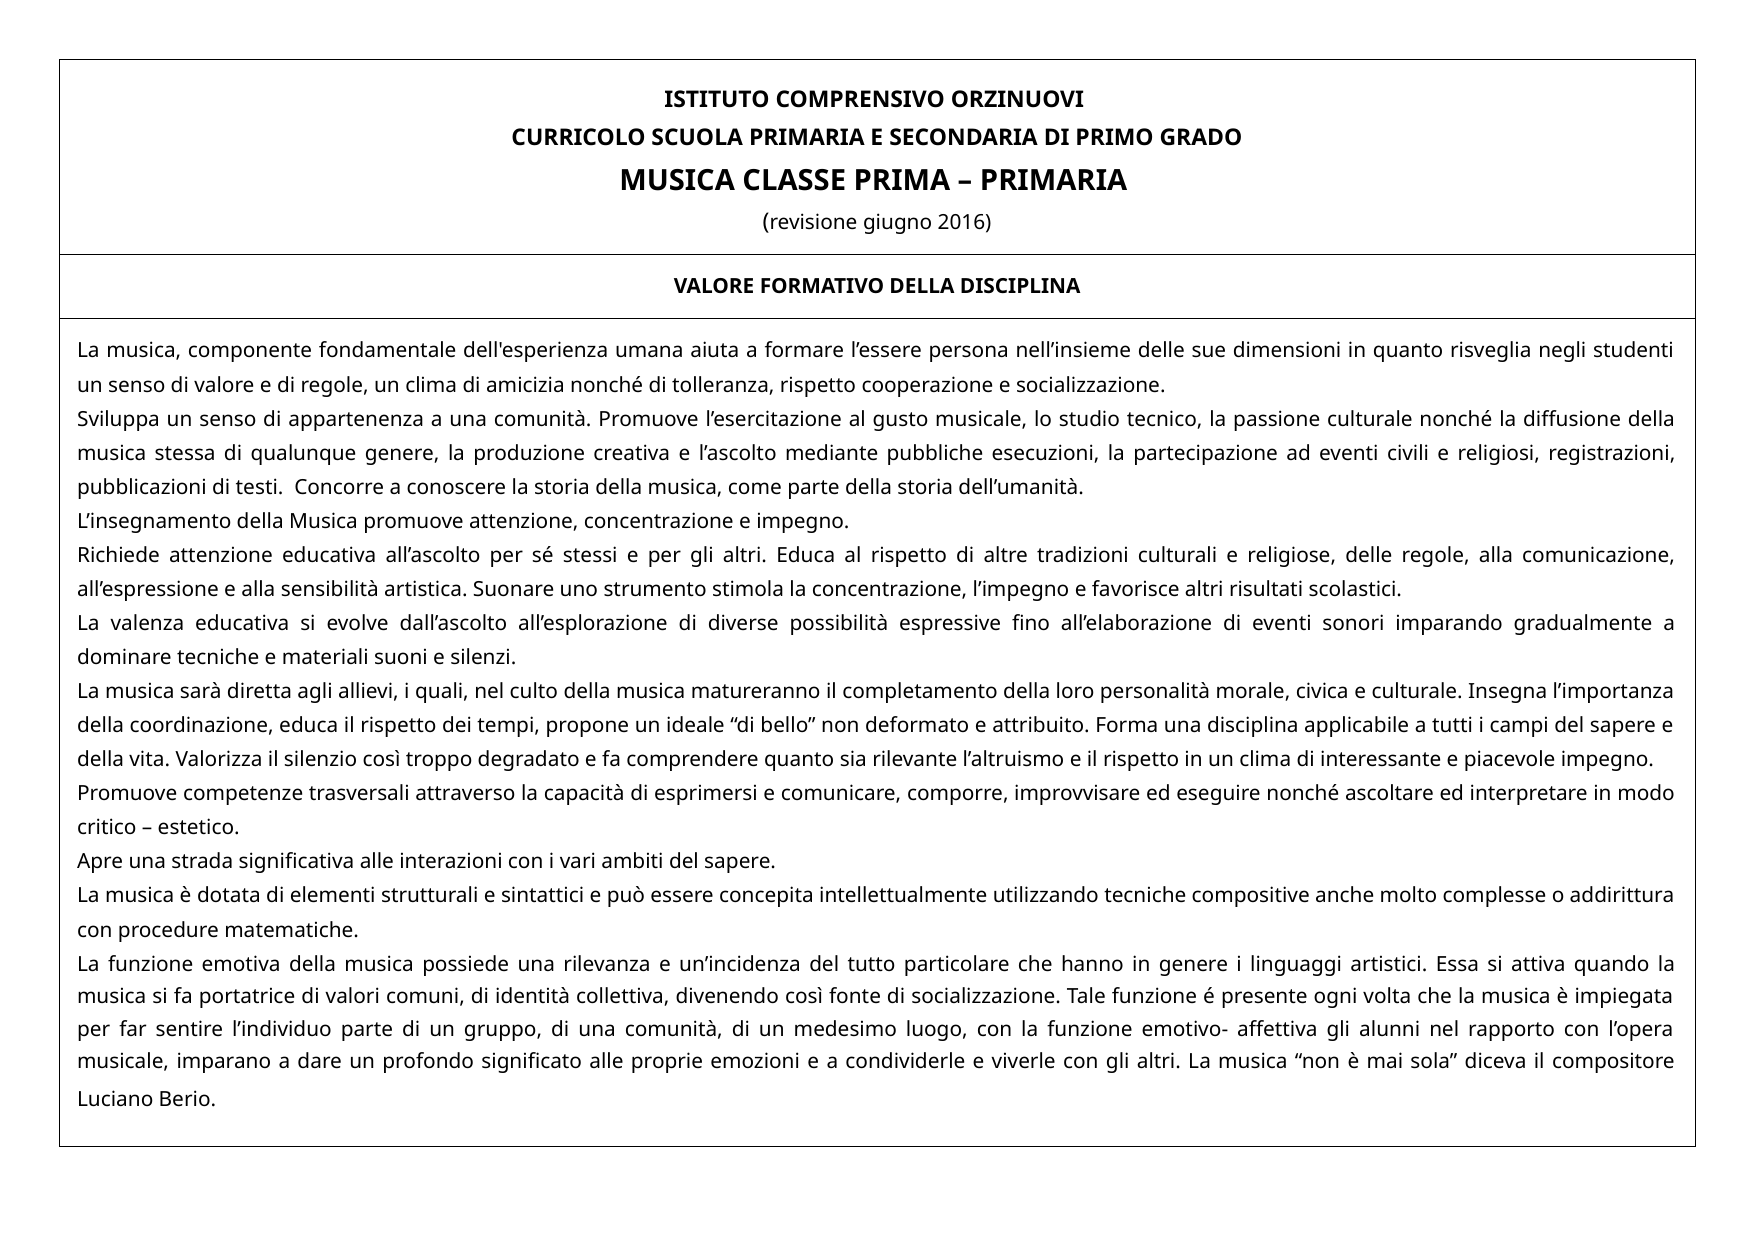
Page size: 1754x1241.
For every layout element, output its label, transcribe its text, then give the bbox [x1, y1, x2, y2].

table_cell VALORE FORMATIVO DELLA DISCIPLINA [60, 255, 1695, 318]
table_header ISTITUTO COMPRENSIVO ORZINUOVI CURRICOLO SCUOLA PRIMARIA E SECONDARIA DI PRIMO GRADO MUSICA CLASSE PRIMA – PRIMARIA (revisione giugno 2016) [60, 60, 1695, 254]
table_cell La musica, componente fondamentale dell'esperienza umana aiuta a formare l’essere persona nell’insieme delle sue dimensioni in quanto risveglia negli studenti un senso di valore e di regole, un clima di amicizia nonché di tolleranza, rispetto cooperazione e socializzazione. Sviluppa un senso di appartenenza a una comunità. Promuove l’esercitazione al gusto musicale, lo studio tecnico, la passione culturale nonché la diffusione della musica stessa di qualunque genere, la produzione creativa e l’ascolto mediante pubbliche esecuzioni, la partecipazione ad eventi civili e religiosi, registrazioni, pubblicazioni di testi. Concorre a conoscere la storia della musica, come parte della storia dell’umanità. L’insegnamento della Musica promuove attenzione, concentrazione e impegno. Richiede attenzione educativa all’ascolto per sé stessi e per gli altri. Educa al rispetto di altre tradizioni culturali e religiose, delle regole, alla comunicazione, all’espressione e alla sensibilità artistica. Suonare uno strumento stimola la concentrazione, l’impegno e favorisce altri risultati scolastici. La valenza educativa si evolve dall’ascolto all’esplorazione di diverse possibilità espressive fino all’elaborazione di eventi sonori imparando gradualmente a dominare tecniche e materiali suoni e silenzi. La musica sarà diretta agli allievi, i quali, nel culto della musica matureranno il completamento della loro personalità morale, civica e culturale. Insegna l’importanza della coordinazione, educa il rispetto dei tempi, propone un ideale “di bello” non deformato e attribuito. Forma una disciplina applicabile a tutti i campi del sapere e della vita. Valorizza il silenzio così troppo degradato e fa comprendere quanto sia rilevante l’altruismo e il rispetto in un clima di interessante e piacevole impegno. Promuove competenze trasversali attraverso la capacità di esprimersi e comunicare, comporre, improvvisare ed eseguire nonché ascoltare ed interpretare in modo critico – estetico. Apre una strada significativa alle interazioni con i vari ambiti del sapere. La musica è dotata di elementi strutturali e sintattici e può essere concepita intellettualmente utilizzando tecniche compositive anche molto complesse o addirittura con procedure matematiche. La funzione emotiva della musica possiede una rilevanza e un’incidenza del tutto particolare che hanno in genere i linguaggi artistici. Essa si attiva quando la musica si fa portatrice di valori comuni, di identità collettiva, divenendo così fonte di socializzazione. Tale funzione é presente ogni volta che la musica è impiegata per far sentire l’individuo parte di un gruppo, di una comunità, di un medesimo luogo, con la funzione emotivo- affettiva gli alunni nel rapporto con l’opera musicale, imparano a dare un profondo significato alle proprie emozioni e a condividerle e viverle con gli altri. La musica “non è mai sola” diceva il compositore Luciano Berio. [60, 319, 1695, 1146]
